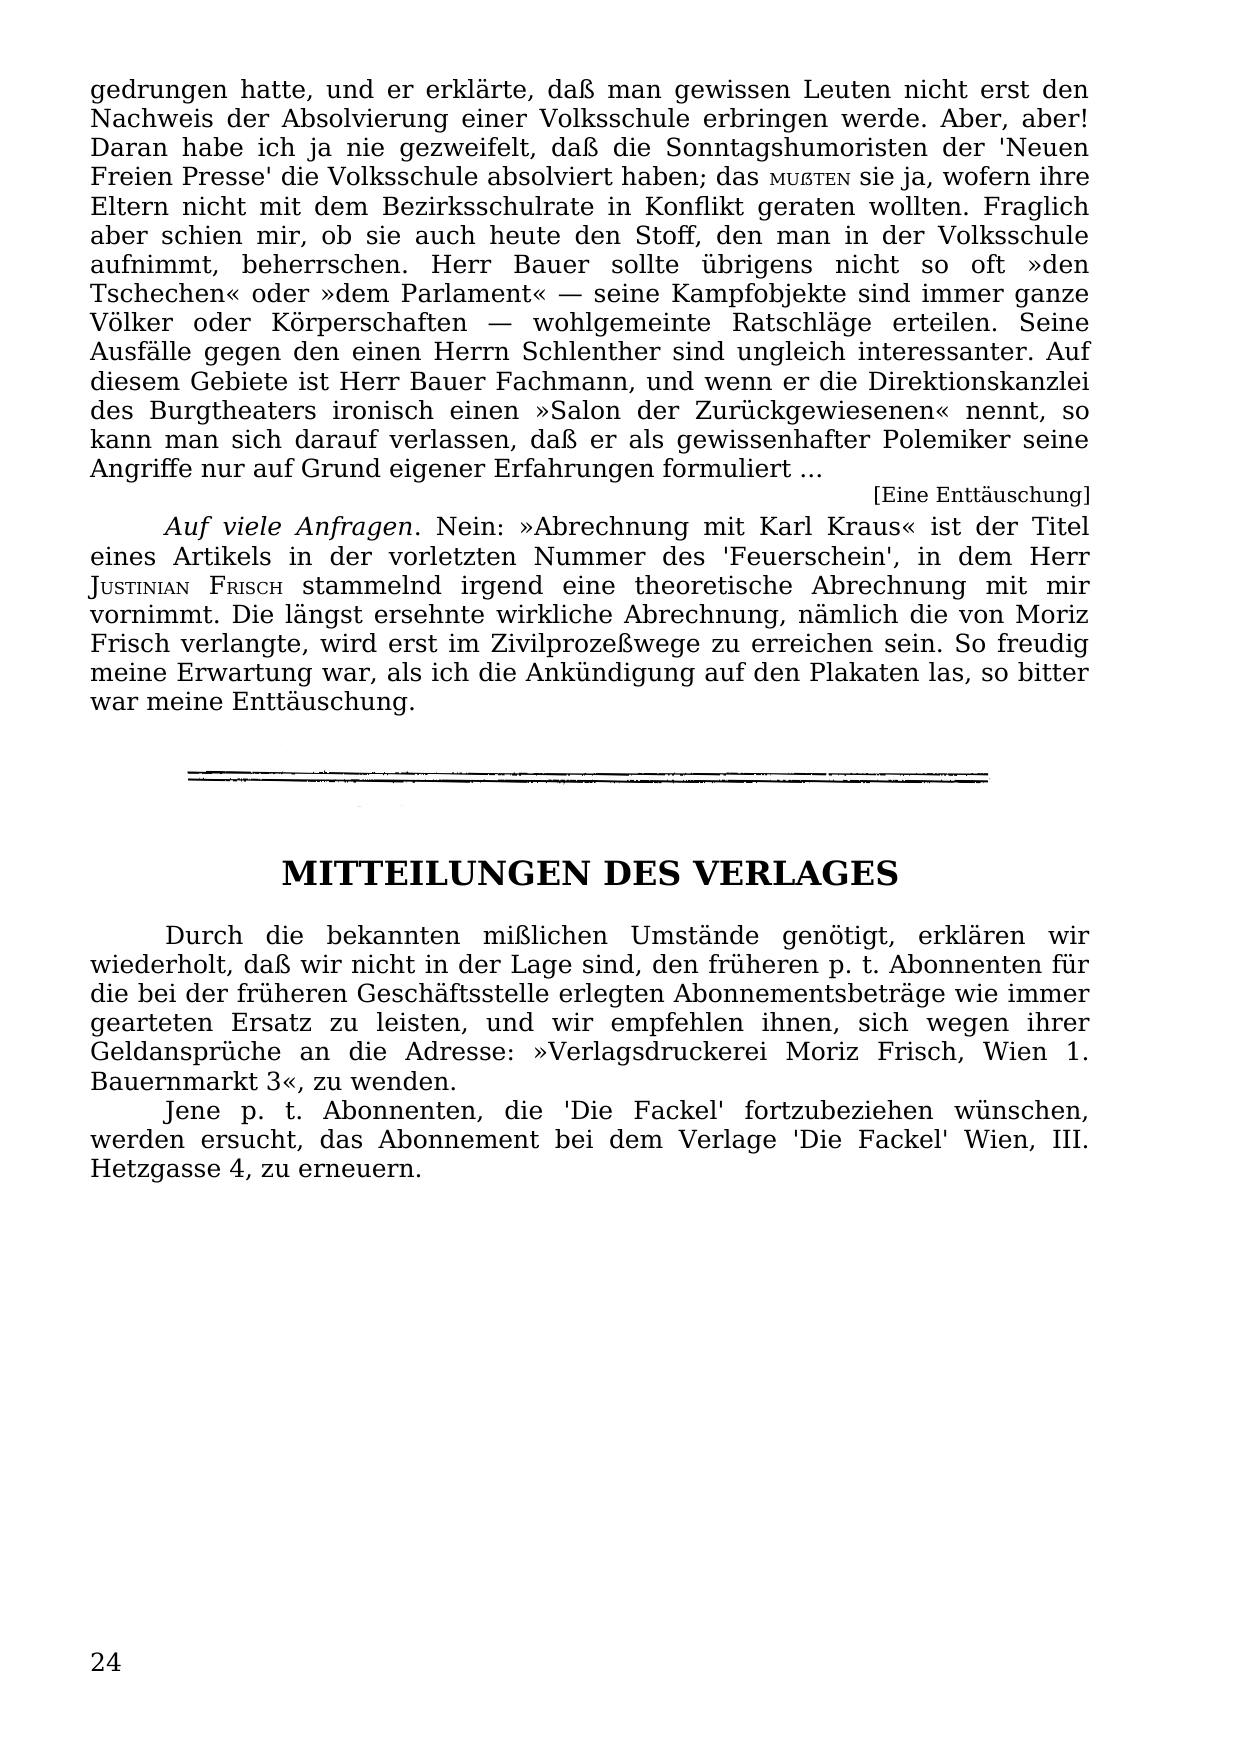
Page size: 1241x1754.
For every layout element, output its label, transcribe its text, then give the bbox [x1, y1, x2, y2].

text Jene p. t. Abonnenten, die 'Die Fackel' fortzubeziehen wünschen, werden ersucht, das Abonnement bei dem Verlage 'Die Fackel' Wien, III. Hetzgasse 4, zu erneuern. [90, 1096, 1091, 1183]
text [Eine Enttäuschung] [90, 483, 1091, 508]
picture [146, 745, 1034, 815]
text gedrungen hatte, und er erklärte, daß man gewissen Leuten nicht erst den Nachweis der Absolvierung einer Volksschule erbringen werde. Aber, aber! Daran habe ich ja nie gezweifelt, daß die Sonntagshumoristen der 'Neuen Freien Presse' die Volksschule absolviert haben; das mußten sie ja, wofern ihre Eltern nicht mit dem Bezirksschulrate in Konflikt geraten wollten. Fraglich aber schien mir, ob sie auch heute den Stoff, den man in der Volksschule aufnimmt, beherrschen. Herr Bauer sollte übrigens nicht so oft »den Tschechen« oder »dem Parlament« — seine Kampfobjekte sind immer ganze Völker oder Körperschaften — wohlgemeinte Ratschläge erteilen. Seine Ausfälle gegen den einen Herrn Schlenther sind ungleich interessanter. Auf diesem Gebiete ist Herr Bauer Fachmann, und wenn er die Direktionskanzlei des Burgtheaters ironisch einen »Salon der Zurückgewiesenen« nennt, so kann man sich darauf verlassen, daß er als gewissenhafter Polemiker seine Angriffe nur auf Grund eigener Erfahrungen formuliert ... [90, 75, 1091, 483]
text Durch die bekannten mißlichen Umstände genötigt, erklären wir wiederholt, daß wir nicht in der Lage sind, den früheren p. t. Abonnenten für die bei der früheren Geschäftsstelle erlegten Abonnementsbeträge wie immer gearteten Ersatz zu leisten, und wir empfehlen ihnen, sich wegen ihrer Geldansprüche an die Adresse: »Verlagsdruckerei Moriz Frisch, Wien 1. Bauernmarkt 3«, zu wenden. [90, 893, 1091, 1096]
text MITTEILUNGEN DES VERLAGES [90, 830, 1091, 893]
text Auf viele Anfragen. Nein: »Abrechnung mit Karl Kraus« ist der Titel eines Artikels in der vorletzten Nummer des 'Feuerschein', in dem Herr Justinian Frisch stammelnd irgend eine theoretische Abrechnung mit mir vornimmt. Die längst ersehnte wirkliche Abrechnung, nämlich die von Moriz Frisch verlangte, wird erst im Zivilprozeßwege zu erreichen sein. So freudig meine Erwartung war, als ich die Ankündigung auf den Plakaten las, so bitter war meine Enttäuschung. [90, 508, 1091, 717]
